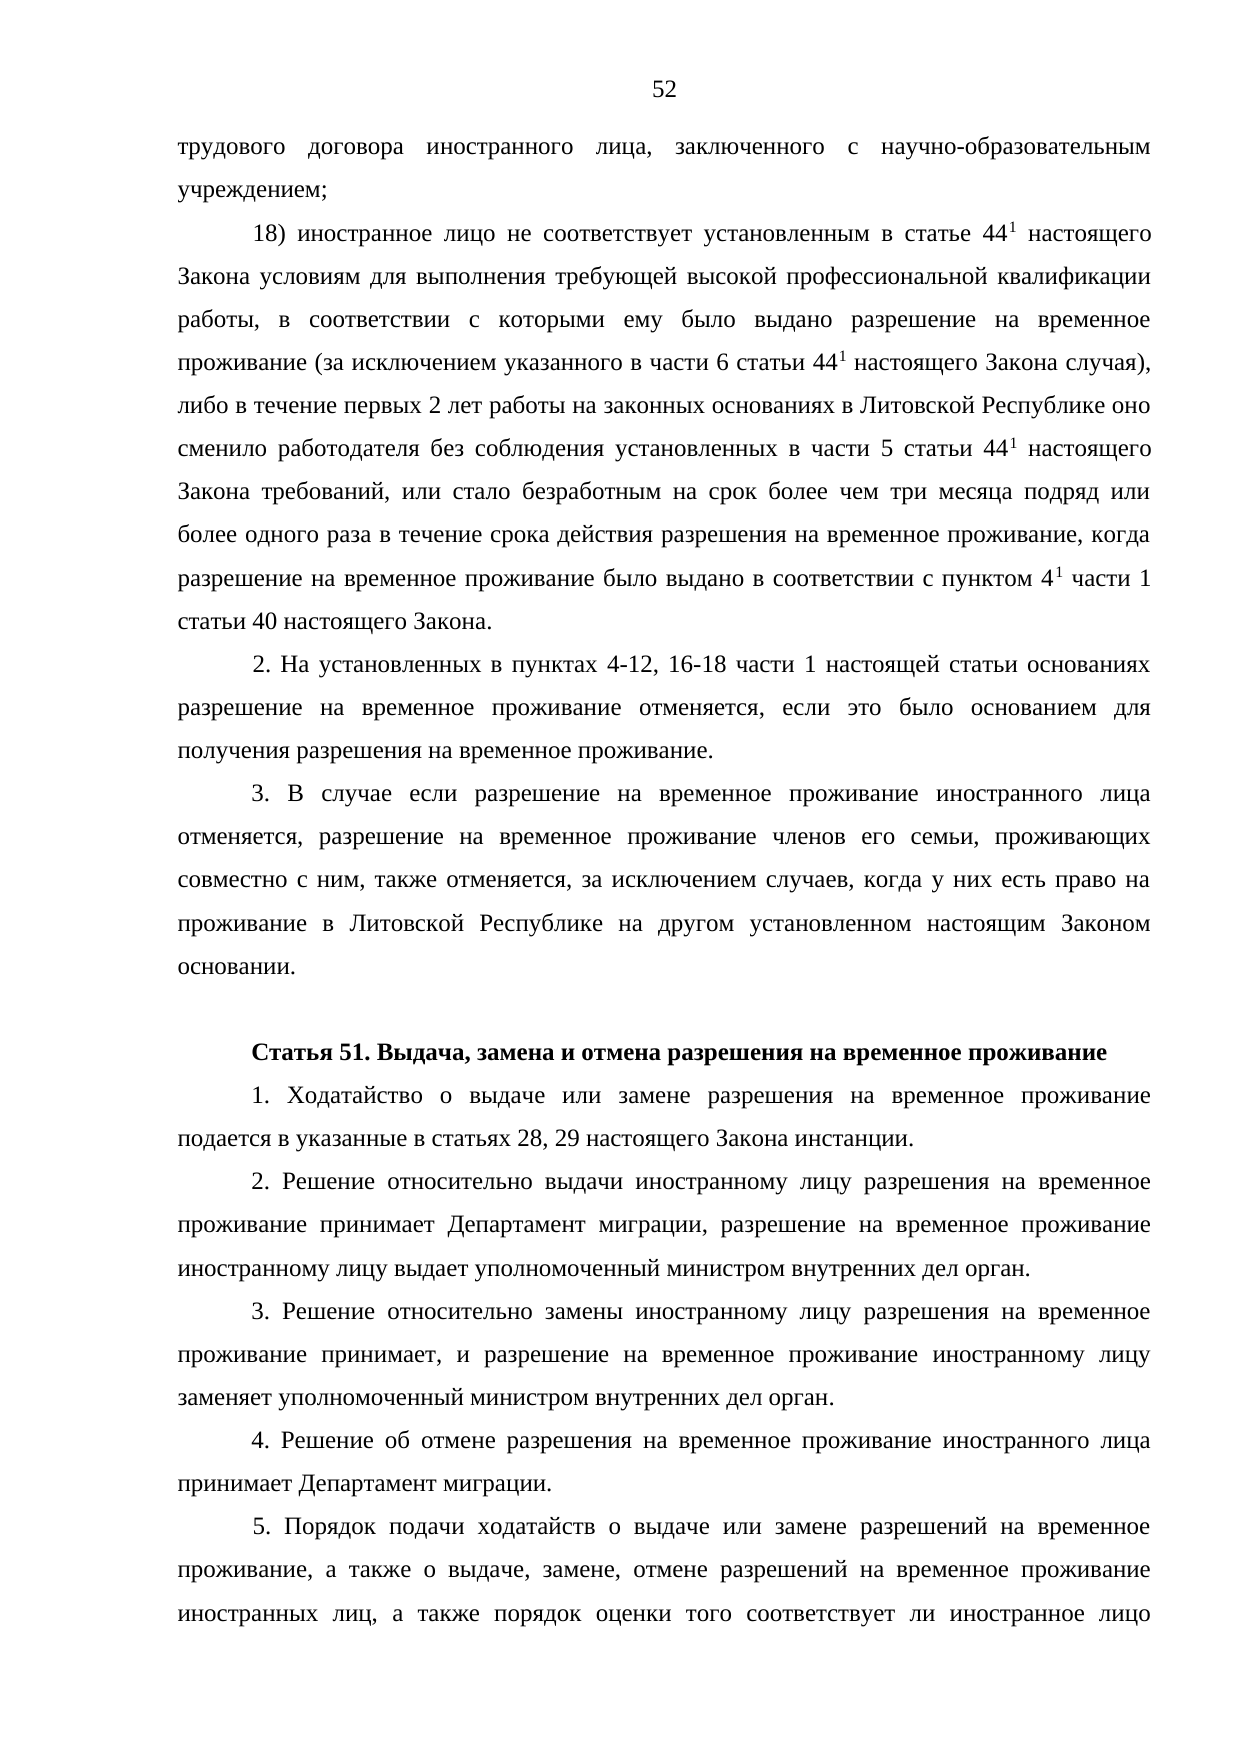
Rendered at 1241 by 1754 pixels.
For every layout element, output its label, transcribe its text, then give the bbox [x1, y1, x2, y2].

text 3. Решение относительно замены иностранному лицу разрешения на временное проживание принимает, и разрешение на временное проживание иностранному лицу заменяет уполномоченный министром внутренних дел орган. [177, 1296, 1152, 1411]
text 4. Решение об отмене разрешения на временное проживание иностранного лица принимает Департамент миграции. [177, 1425, 1152, 1497]
text 2. Решение относительно выдачи иностранному лицу разрешения на временное проживание принимает Департамент миграции, разрешение на временное проживание иностранному лицу выдает уполномоченный министром внутренних дел орган. [177, 1166, 1152, 1281]
text 2. На установленных в пунктах 4-12, 16-18 части 1 настоящей статьи основаниях разрешение на временное проживание отменяется, если это было основанием для получения разрешения на временное проживание. [177, 649, 1152, 764]
text 1. Ходатайство о выдаче или замене разрешения на временное проживание подается в указанные в статьях 28, 29 настоящего Закона инстанции. [177, 1080, 1152, 1152]
text трудового договора иностранного лица, заключенного с научно-образовательным учреждением; [177, 131, 1152, 203]
text Статья 51. Выдача, замена и отмена разрешения на временное проживание [177, 1037, 1152, 1066]
text 5. Порядок подачи ходатайств о выдаче или замене разрешений на временное проживание, а также о выдаче, замене, отмене разрешений на временное проживание иностранных лиц, а также порядок оценки того соответствует ли иностранное лицо [177, 1511, 1152, 1626]
text 18) иностранное лицо не соответствует установленным в статье 441 настоящего Закона условиям для выполнения требующей высокой профессиональной квалификации работы, в соответствии с которыми ему было выдано разрешение на временное проживание (за исключением указанного в части 6 статьи 441 настоящего Закона случая), либо в течение первых 2 лет работы на законных основаниях в Литовской Республике оно сменило работодателя без соблюдения установленных в части 5 статьи 441 настоящего Закона требований, или стало безработным на срок более чем три месяца подряд или более одного раза в течение срока действия разрешения на временное проживание, когда разрешение на временное проживание было выдано в соответствии с пунктом 41 части 1 статьи 40 настоящего Закона. [177, 218, 1152, 634]
text 3. В случае если разрешение на временное проживание иностранного лица отменяется, разрешение на временное проживание членов его семьи, проживающих совместно с ним, также отменяется, за исключением случаев, когда у них есть право на проживание в Литовской Республике на другом установленном настоящим Законом основании. [177, 778, 1152, 979]
